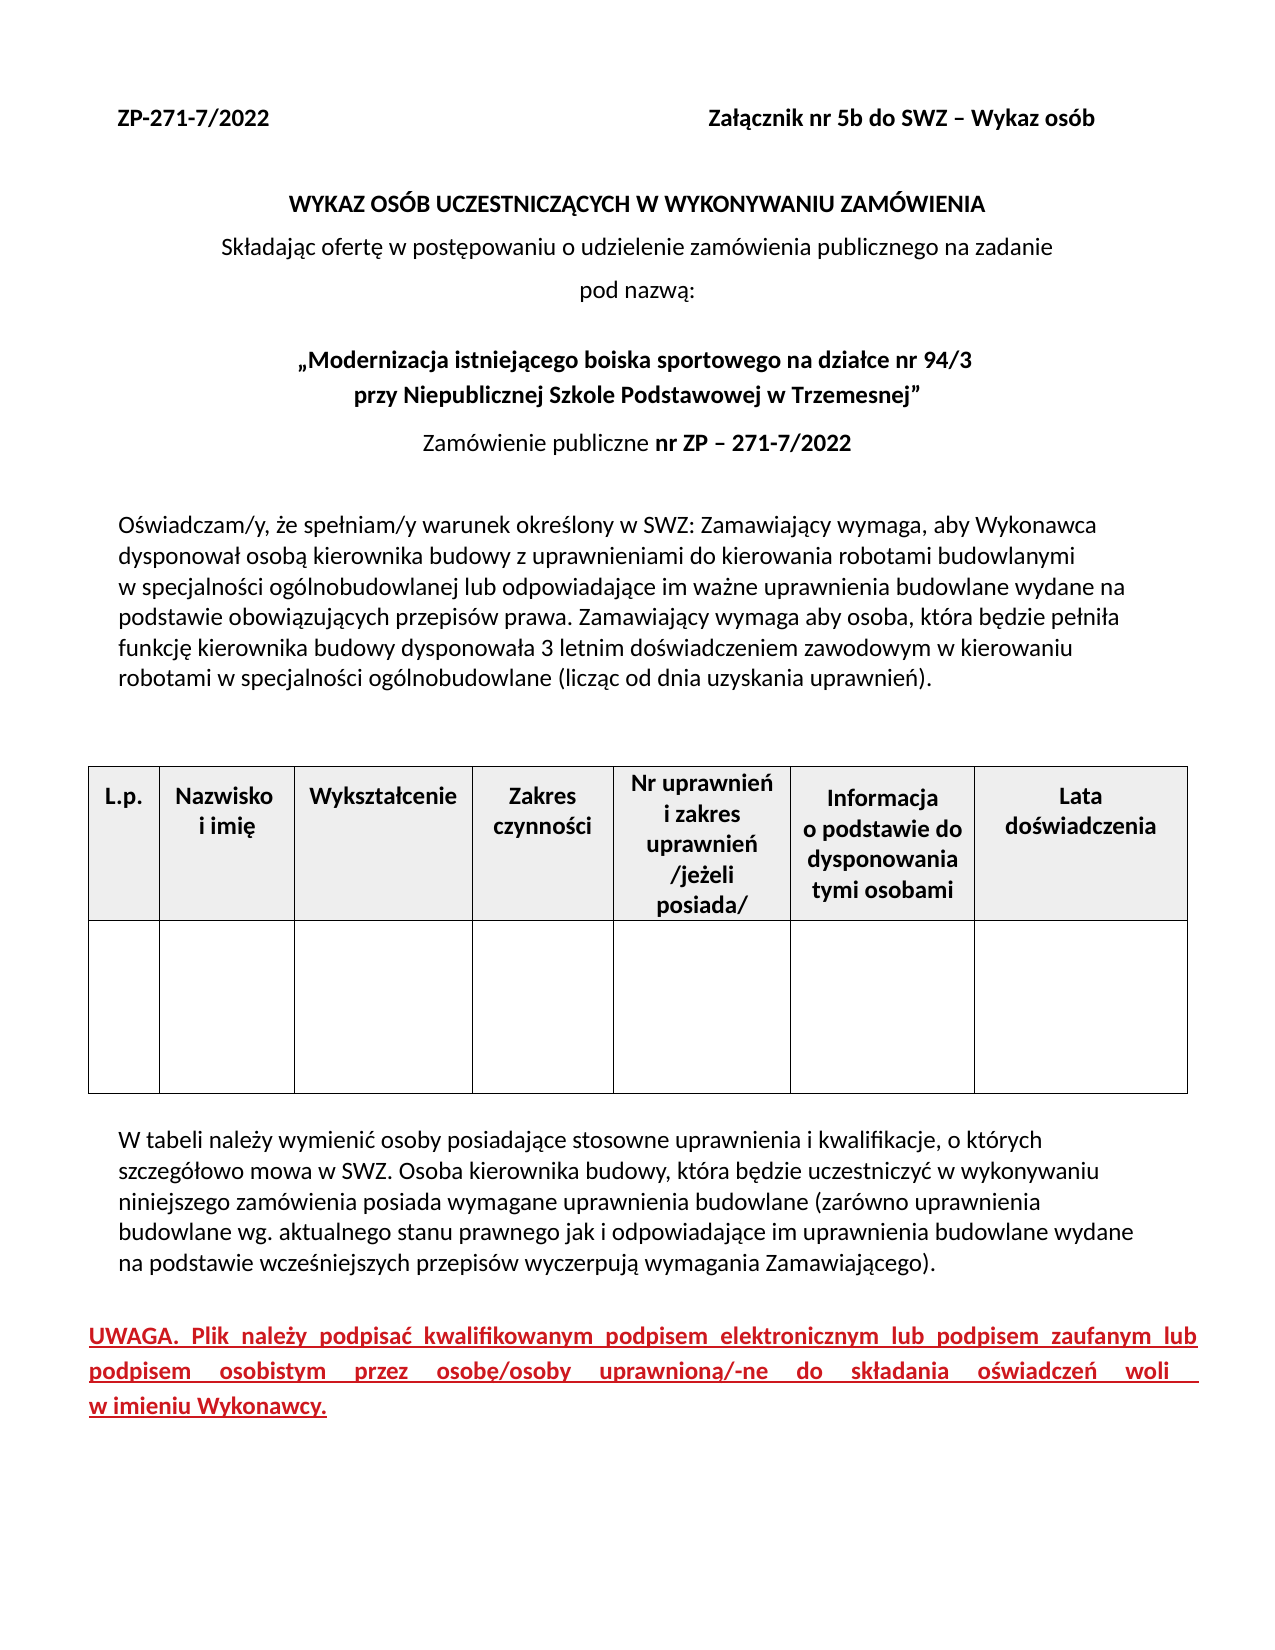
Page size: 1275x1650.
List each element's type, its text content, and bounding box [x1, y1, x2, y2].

text pod nazwą: [117, 274, 1157, 305]
table_header Nr uprawnień i zakres uprawnień /jeżeli posiada/ [614, 767, 790, 920]
table_cell [975, 921, 1187, 1093]
table_header L.p. [89, 767, 159, 920]
table_cell [295, 921, 472, 1093]
text UWAGA. Plik należy podpisać kwalifikowanym podpisem elektronicznym lub podpisem zaufanym lub [89, 1320, 1198, 1346]
table_header Informacja o podstawie do dysponowania tymi osobami [791, 767, 974, 920]
table_header Nazwisko i imię [160, 767, 294, 920]
table_cell [791, 921, 974, 1093]
table_header Wykształcenie [295, 767, 472, 920]
text WYKAZ OSÓB UCZESTNICZĄCYCH W WYKONYWANIU ZAMÓWIENIA [117, 188, 1157, 219]
table_header Zakres czynności [473, 767, 613, 920]
text Oświadczam/y, że spełniam/y warunek określony w SWZ: Zamawiający wymaga, aby Wykonawca dysponował osobą kierownika budowy z uprawnieniami do kierowania robotami budowlanymi w specjalności ogólnobudowlanej lub odpowiadające im ważne uprawnienia budowlane wydane na podstawie obowiązujących przepisów prawa. Zamawiający wymaga aby osoba, która będzie pełniła funkcję kierownika budowy dysponowała 3 letnim doświadczeniem zawodowym w kierowaniu robotami w specjalności ogólnobudowlane (licząc od dnia uzyskania uprawnień). [118, 509, 1157, 693]
text ZP-271-7/2022 Załącznik nr 5b do SWZ – Wykaz osób [117, 102, 1157, 133]
table_cell [614, 921, 790, 1093]
table_cell [160, 921, 294, 1093]
text „Modernizacja istniejącego boiska sportowego na działce nr 94/3 [118, 309, 1157, 375]
text W tabeli należy wymienić osoby posiadające stosowne uprawnienia i kwalifikacje, o których szczegółowo mowa w SWZ. Osoba kierownika budowy, która będzie uczestniczyć w wykonywaniu niniejszego zamówienia posiada wymagane uprawnienia budowlane (zarówno uprawnienia budowlane wg. aktualnego stanu prawnego jak i odpowiadające im uprawnienia budowlane wydane na podstawie wcześniejszych przepisów wyczerpują wymagania Zamawiającego). [118, 1124, 1157, 1277]
table_cell [89, 921, 159, 1093]
text w imieniu Wykonawcy. [89, 1383, 1198, 1421]
text Składając ofertę w postępowaniu o udzielenie zamówienia publicznego na zadanie [117, 232, 1157, 262]
text Zamówienie publiczne nr ZP – 271-7/2022 [117, 427, 1157, 458]
table_cell [473, 921, 613, 1093]
table_header Lata doświadczenia [975, 767, 1187, 920]
text przy Niepublicznej Szkole Podstawowej w Trzemesnej” [118, 379, 1157, 410]
text podpisem osobistym przez osobę/osoby uprawnioną/-ne do składania oświadczeń woli [89, 1348, 1198, 1381]
